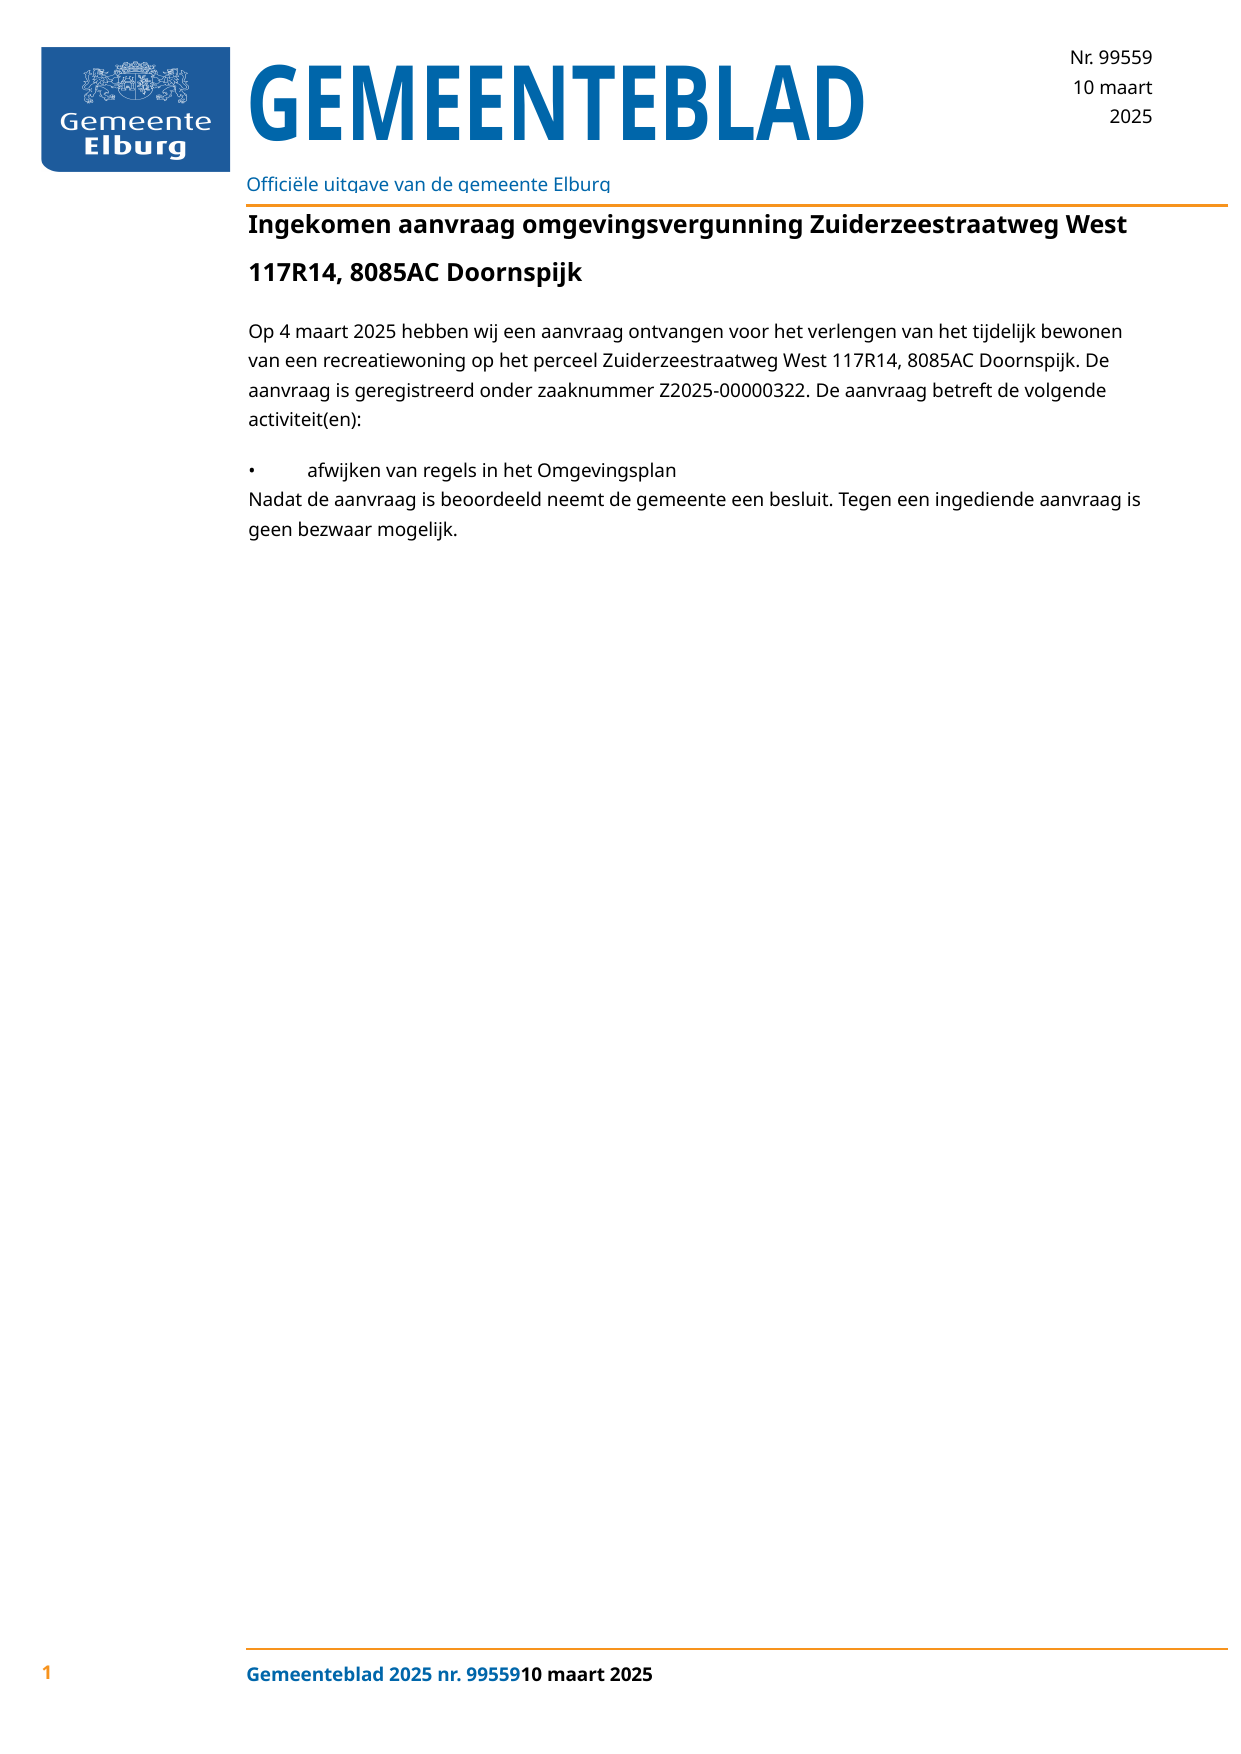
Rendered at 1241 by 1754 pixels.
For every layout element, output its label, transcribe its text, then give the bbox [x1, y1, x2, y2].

text Op 4 maart 2025 hebben wij een aanvraag ontvangen voor het verlengen van het tijdelijk bewonen van een recreatiewoning op het perceel Zuiderzeestraatweg West 117R14, 8085AC Doornspijk. De aanvraag is geregistreerd onder zaaknummer Z2025-00000322. De aanvraag betreft de volgende activiteit(en): [248, 318, 1152, 432]
picture [41, 47, 231, 172]
text Nadat de aanvraag is beoordeeld neemt de gemeente een besluit. Tegen een ingediende aanvraag is geen bezwaar mogelijk. [248, 487, 1152, 542]
list afwijken van regels in het Omgevingsplan [248, 457, 1152, 483]
text Ingekomen aanvraag omgevingsvergunning Zuiderzeestraatweg West 117R14, 8085AC Doornspijk [248, 207, 1152, 288]
